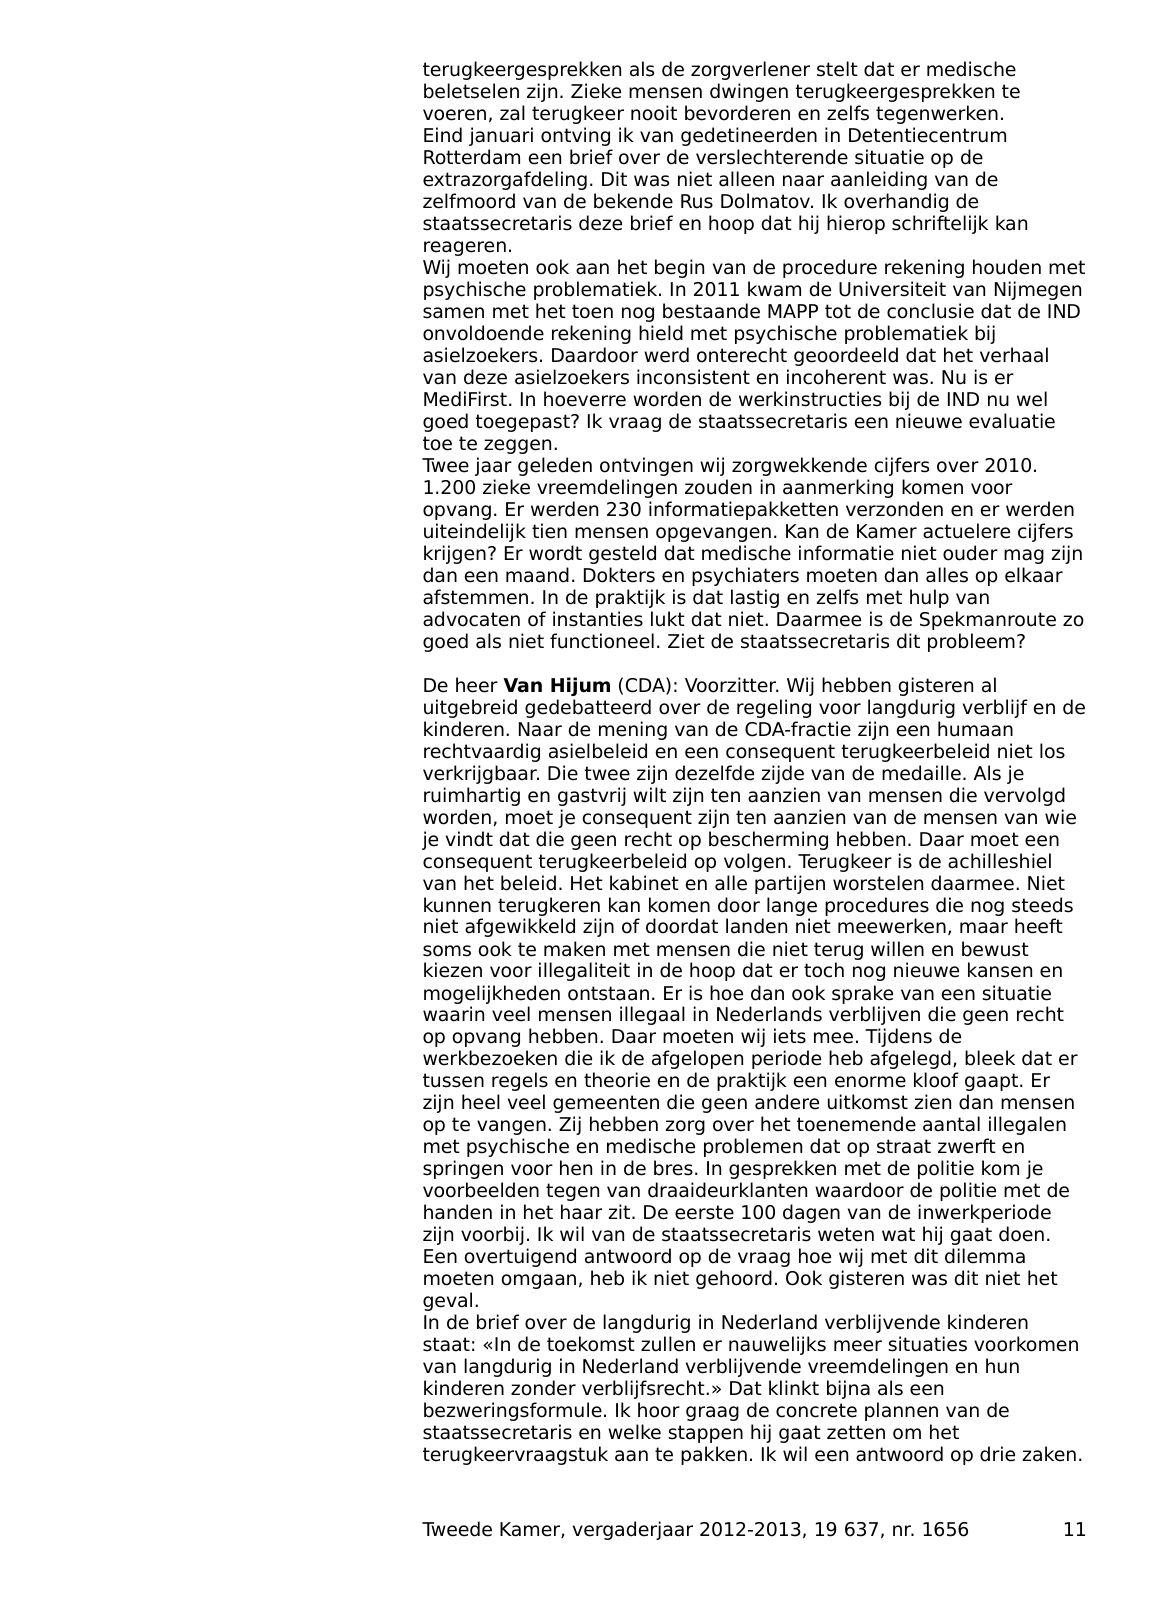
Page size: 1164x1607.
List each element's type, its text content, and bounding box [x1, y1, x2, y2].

text Eind januari ontving ik van gedetineerden in Detentiecentrum Rotterdam een brief over de verslechterende situatie op de extrazorgafdeling. Dit was niet alleen naar aanleiding van de zelfmoord van de bekende Rus Dolmatov. Ik overhandig de staatssecretaris deze brief en hoop dat hij hierop schriftelijk kan reageren. [422, 125, 1087, 257]
text terugkeergesprekken als de zorgverlener stelt dat er medische beletselen zijn. Zieke mensen dwingen terugkeergesprekken te voeren, zal terugkeer nooit bevorderen en zelfs tegenwerken. [422, 59, 1087, 125]
text De heer Van Hijum (CDA): Voorzitter. Wij hebben gisteren al uitgebreid gedebatteerd over de regeling voor langdurig verblijf en de kinderen. Naar de mening van de CDA-fractie zijn een humaan rechtvaardig asielbeleid en een consequent terugkeerbeleid niet los verkrijgbaar. Die twee zijn dezelfde zijde van de medaille. Als je ruimhartig en gastvrij wilt zijn ten aanzien van mensen die vervolgd worden, moet je consequent zijn ten aanzien van de mensen van wie je vindt dat die geen recht op bescherming hebben. Daar moet een consequent terugkeerbeleid op volgen. Terugkeer is de achilleshiel van het beleid. Het kabinet en alle partijen worstelen daarmee. Niet kunnen terugkeren kan komen door lange procedures die nog steeds niet afgewikkeld zijn of doordat landen niet meewerken, maar heeft soms ook te maken met mensen die niet terug willen en bewust kiezen voor illegaliteit in de hoop dat er toch nog nieuwe kansen en mogelijkheden ontstaan. Er is hoe dan ook sprake van een situatie waarin veel mensen illegaal in Nederlands verblijven die geen recht op opvang hebben. Daar moeten wij iets mee. Tijdens de werkbezoeken die ik de afgelopen periode heb afgelegd, bleek dat er tussen regels en theorie en de praktijk een enorme kloof gaapt. Er zijn heel veel gemeenten die geen andere uitkomst zien dan mensen op te vangen. Zij hebben zorg over het toenemende aantal illegalen met psychische en medische problemen dat op straat zwerft en springen voor hen in de bres. In gesprekken met de politie kom je voorbeelden tegen van draaideurklanten waardoor de politie met de handen in het haar zit. De eerste 100 dagen van de inwerkperiode zijn voorbij. Ik wil van de staatssecretaris weten wat hij gaat doen. Een overtuigend antwoord op de vraag hoe wij met dit dilemma moeten omgaan, heb ik niet gehoord. Ook gisteren was dit niet het geval. [422, 675, 1087, 1312]
text Twee jaar geleden ontvingen wij zorgwekkende cijfers over 2010. 1.200 zieke vreemdelingen zouden in aanmerking komen voor opvang. Er werden 230 informatiepakketten verzonden en er werden uiteindelijk tien mensen opgevangen. Kan de Kamer actuelere cijfers krijgen? Er wordt gesteld dat medische informatie niet ouder mag zijn dan een maand. Dokters en psychiaters moeten dan alles op elkaar afstemmen. In de praktijk is dat lastig en zelfs met hulp van advocaten of instanties lukt dat niet. Daarmee is de Spekmanroute zo goed als niet functioneel. Ziet de staatssecretaris dit probleem? [422, 455, 1087, 652]
text In de brief over de langdurig in Nederland verblijvende kinderen staat: «In de toekomst zullen er nauwelijks meer situaties voorkomen van langdurig in Nederland verblijvende vreemdelingen en hun kinderen zonder verblijfsrecht.» Dat klinkt bijna als een bezweringsformule. Ik hoor graag de concrete plannen van de staatssecretaris en welke stappen hij gaat zetten om het terugkeervraagstuk aan te pakken. Ik wil een antwoord op drie zaken. [422, 1312, 1087, 1466]
text Wij moeten ook aan het begin van de procedure rekening houden met psychische problematiek. In 2011 kwam de Universiteit van Nijmegen samen met het toen nog bestaande MAPP tot de conclusie dat de IND onvoldoende rekening hield met psychische problematiek bij asielzoekers. Daardoor werd onterecht geoordeeld dat het verhaal van deze asielzoekers inconsistent en incoherent was. Nu is er MediFirst. In hoeverre worden de werkinstructies bij de IND nu wel goed toegepast? Ik vraag de staatssecretaris een nieuwe evaluatie toe te zeggen. [422, 257, 1087, 455]
